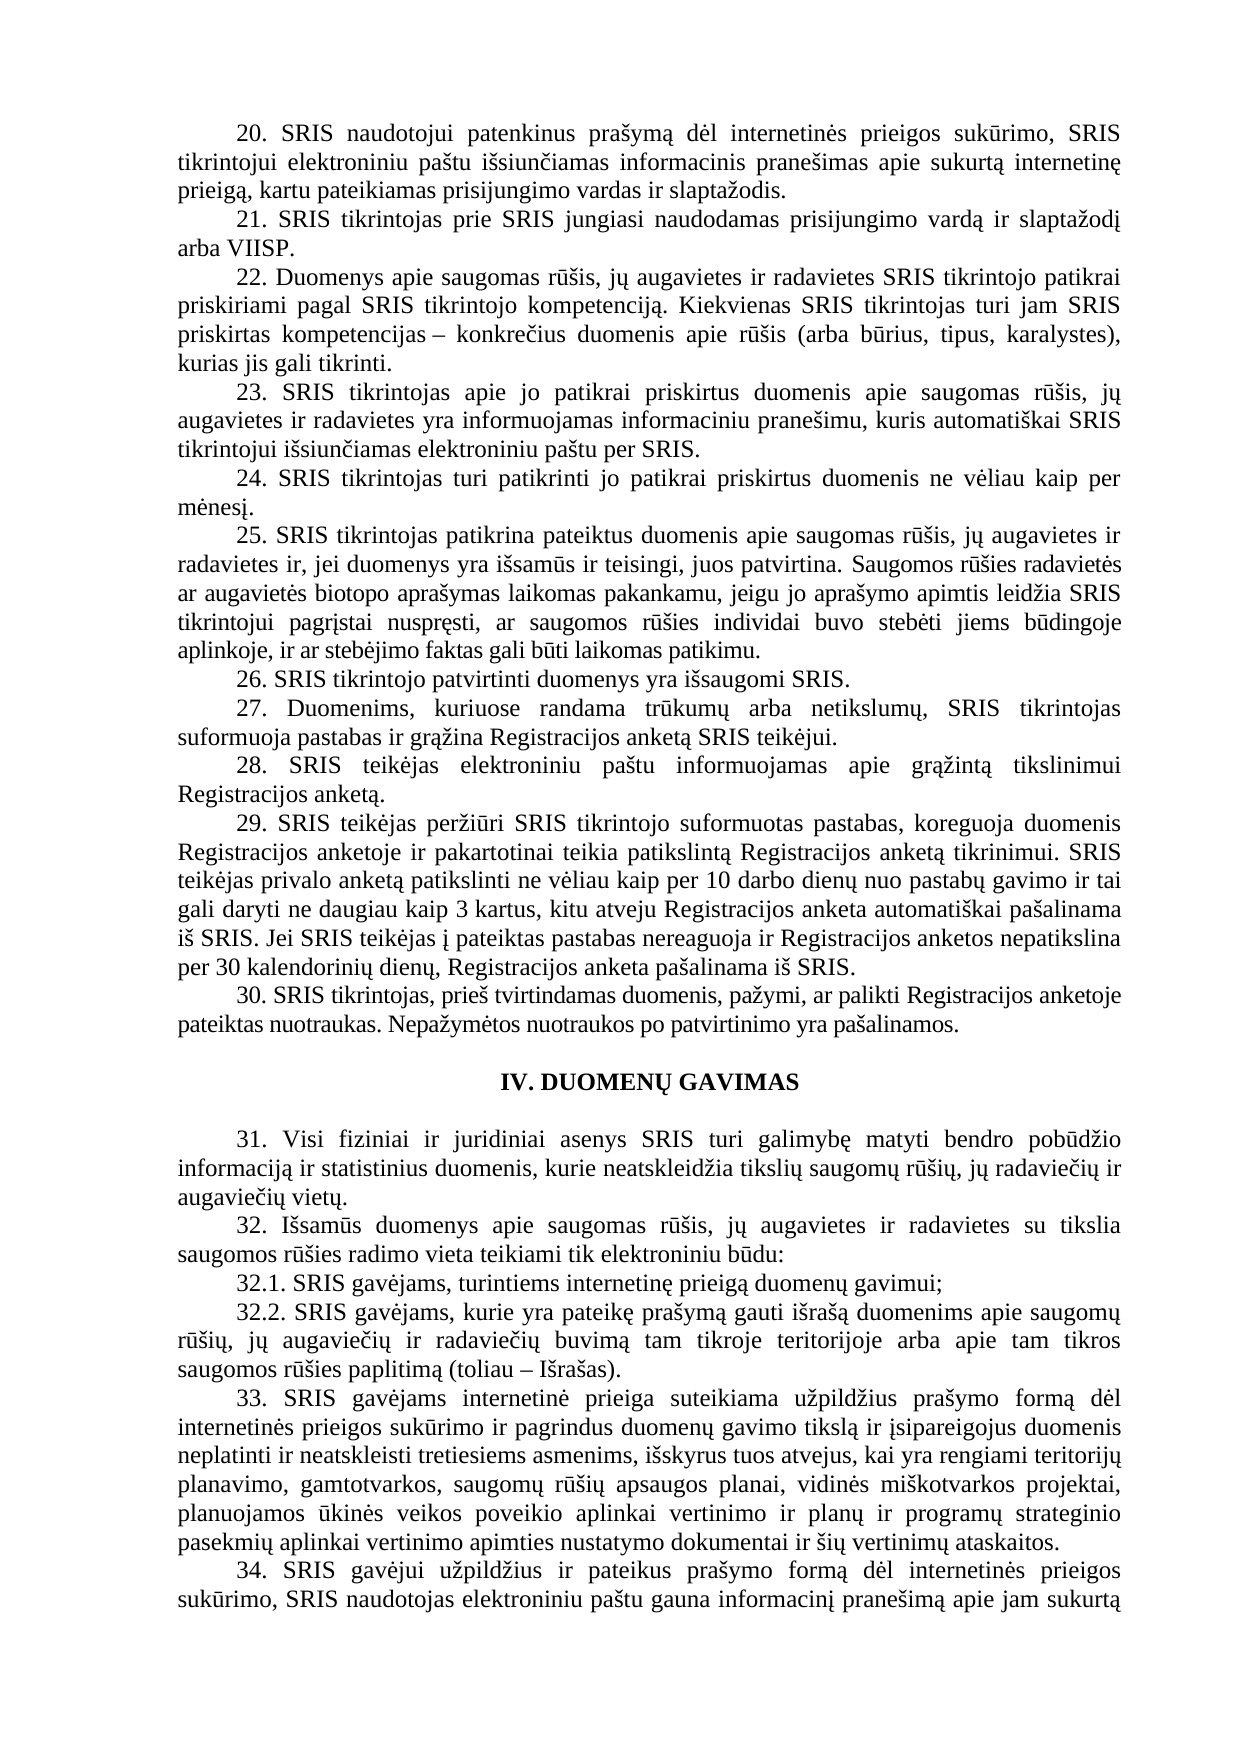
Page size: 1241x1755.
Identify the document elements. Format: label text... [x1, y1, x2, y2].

text 22. Duomenys apie saugomas rūšis, jų augavietes ir radavietes SRIS tikrintojo patikrai priskiriami pagal SRIS tikrintojo kompetenciją. Kiekvienas SRIS tikrintojas turi jam SRIS priskirtas kompetencijas – konkrečius duomenis apie rūšis (arba būrius, tipus, karalystes), kurias jis gali tikrinti. [177, 262, 1122, 377]
text 31. Visi fiziniai ir juridiniai asenys SRIS turi galimybę matyti bendro pobūdžio informaciją ir statistinius duomenis, kurie neatskleidžia tikslių saugomų rūšių, jų radaviečių ir augaviečių vietų. [177, 1124, 1122, 1211]
text IV. DUOMENŲ GAVIMAS [177, 1067, 1122, 1096]
text 23. SRIS tikrintojas apie jo patikrai priskirtus duomenis apie saugomas rūšis, jų augavietes ir radavietes yra informuojamas informaciniu pranešimu, kuris automatiškai SRIS tikrintojui išsiunčiamas elektroniniu paštu per SRIS. [177, 377, 1122, 463]
text 25. SRIS tikrintojas patikrina pateiktus duomenis apie saugomas rūšis, jų augavietes ir radavietes ir, jei duomenys yra išsamūs ir teisingi, juos patvirtina. Saugomos rūšies radavietės ar augavietės biotopo aprašymas laikomas pakankamu, jeigu jo aprašymo apimtis leidžia SRIS tikrintojui pagrįstai nuspręsti, ar saugomos rūšies individai buvo stebėti jiems būdingoje aplinkoje, ir ar stebėjimo faktas gali būti laikomas patikimu. [177, 521, 1122, 664]
text 32.2. SRIS gavėjams, kurie yra pateikę prašymą gauti išrašą duomenims apie saugomų rūšių, jų augaviečių ir radaviečių buvimą tam tikroje teritorijoje arba apie tam tikros saugomos rūšies paplitimą (toliau – Išrašas). [177, 1297, 1122, 1383]
text 27. Duomenims, kuriuose randama trūkumų arba netikslumų, SRIS tikrintojas suformuoja pastabas ir grąžina Registracijos anketą SRIS teikėjui. [177, 693, 1122, 751]
text 29. SRIS teikėjas peržiūri SRIS tikrintojo suformuotas pastabas, koreguoja duomenis Registracijos anketoje ir pakartotinai teikia patikslintą Registracijos anketą tikrinimui. SRIS teikėjas privalo anketą patikslinti ne vėliau kaip per 10 darbo dienų nuo pastabų gavimo ir tai gali daryti ne daugiau kaip 3 kartus, kitu atveju Registracijos anketa automatiškai pašalinama iš SRIS. Jei SRIS teikėjas į pateiktas pastabas nereaguoja ir Registracijos anketos nepatikslina per 30 kalendorinių dienų, Registracijos anketa pašalinama iš SRIS. [177, 808, 1122, 981]
text 32. Išsamūs duomenys apie saugomas rūšis, jų augavietes ir radavietes su tikslia saugomos rūšies radimo vieta teikiami tik elektroniniu būdu: [177, 1211, 1122, 1268]
text 34. SRIS gavėjui užpildžius ir pateikus prašymo formą dėl internetinės prieigos sukūrimo, SRIS naudotojas elektroniniu paštu gauna informacinį pranešimą apie jam sukurtą [177, 1556, 1122, 1613]
text 21. SRIS tikrintojas prie SRIS jungiasi naudodamas prisijungimo vardą ir slaptažodį arba VIISP. [177, 204, 1122, 262]
text 24. SRIS tikrintojas turi patikrinti jo patikrai priskirtus duomenis ne vėliau kaip per mėnesį. [177, 463, 1122, 521]
text 28. SRIS teikėjas elektroniniu paštu informuojamas apie grąžintą tikslinimui Registracijos anketą. [177, 751, 1122, 808]
text 33. SRIS gavėjams internetinė prieiga suteikiama užpildžius prašymo formą dėl internetinės prieigos sukūrimo ir pagrindus duomenų gavimo tikslą ir įsipareigojus duomenis neplatinti ir neatskleisti tretiesiems asmenims, išskyrus tuos atvejus, kai yra rengiami teritorijų planavimo, gamtotvarkos, saugomų rūšių apsaugos planai, vidinės miškotvarkos projektai, planuojamos ūkinės veikos poveikio aplinkai vertinimo ir planų ir programų strateginio pasekmių aplinkai vertinimo apimties nustatymo dokumentai ir šių vertinimų ataskaitos. [177, 1383, 1122, 1556]
text 30. SRIS tikrintojas, prieš tvirtindamas duomenis, pažymi, ar palikti Registracijos anketoje pateiktas nuotraukas. Nepažymėtos nuotraukos po patvirtinimo yra pašalinamos. [177, 981, 1122, 1038]
text 26. SRIS tikrintojo patvirtinti duomenys yra išsaugomi SRIS. [177, 664, 1122, 693]
text 20. SRIS naudotojui patenkinus prašymą dėl internetinės prieigos sukūrimo, SRIS tikrintojui elektroniniu paštu išsiunčiamas informacinis pranešimas apie sukurtą internetinę prieigą, kartu pateikiamas prisijungimo vardas ir slaptažodis. [177, 118, 1122, 204]
text 32.1. SRIS gavėjams, turintiems internetinę prieigą duomenų gavimui; [177, 1268, 1122, 1297]
